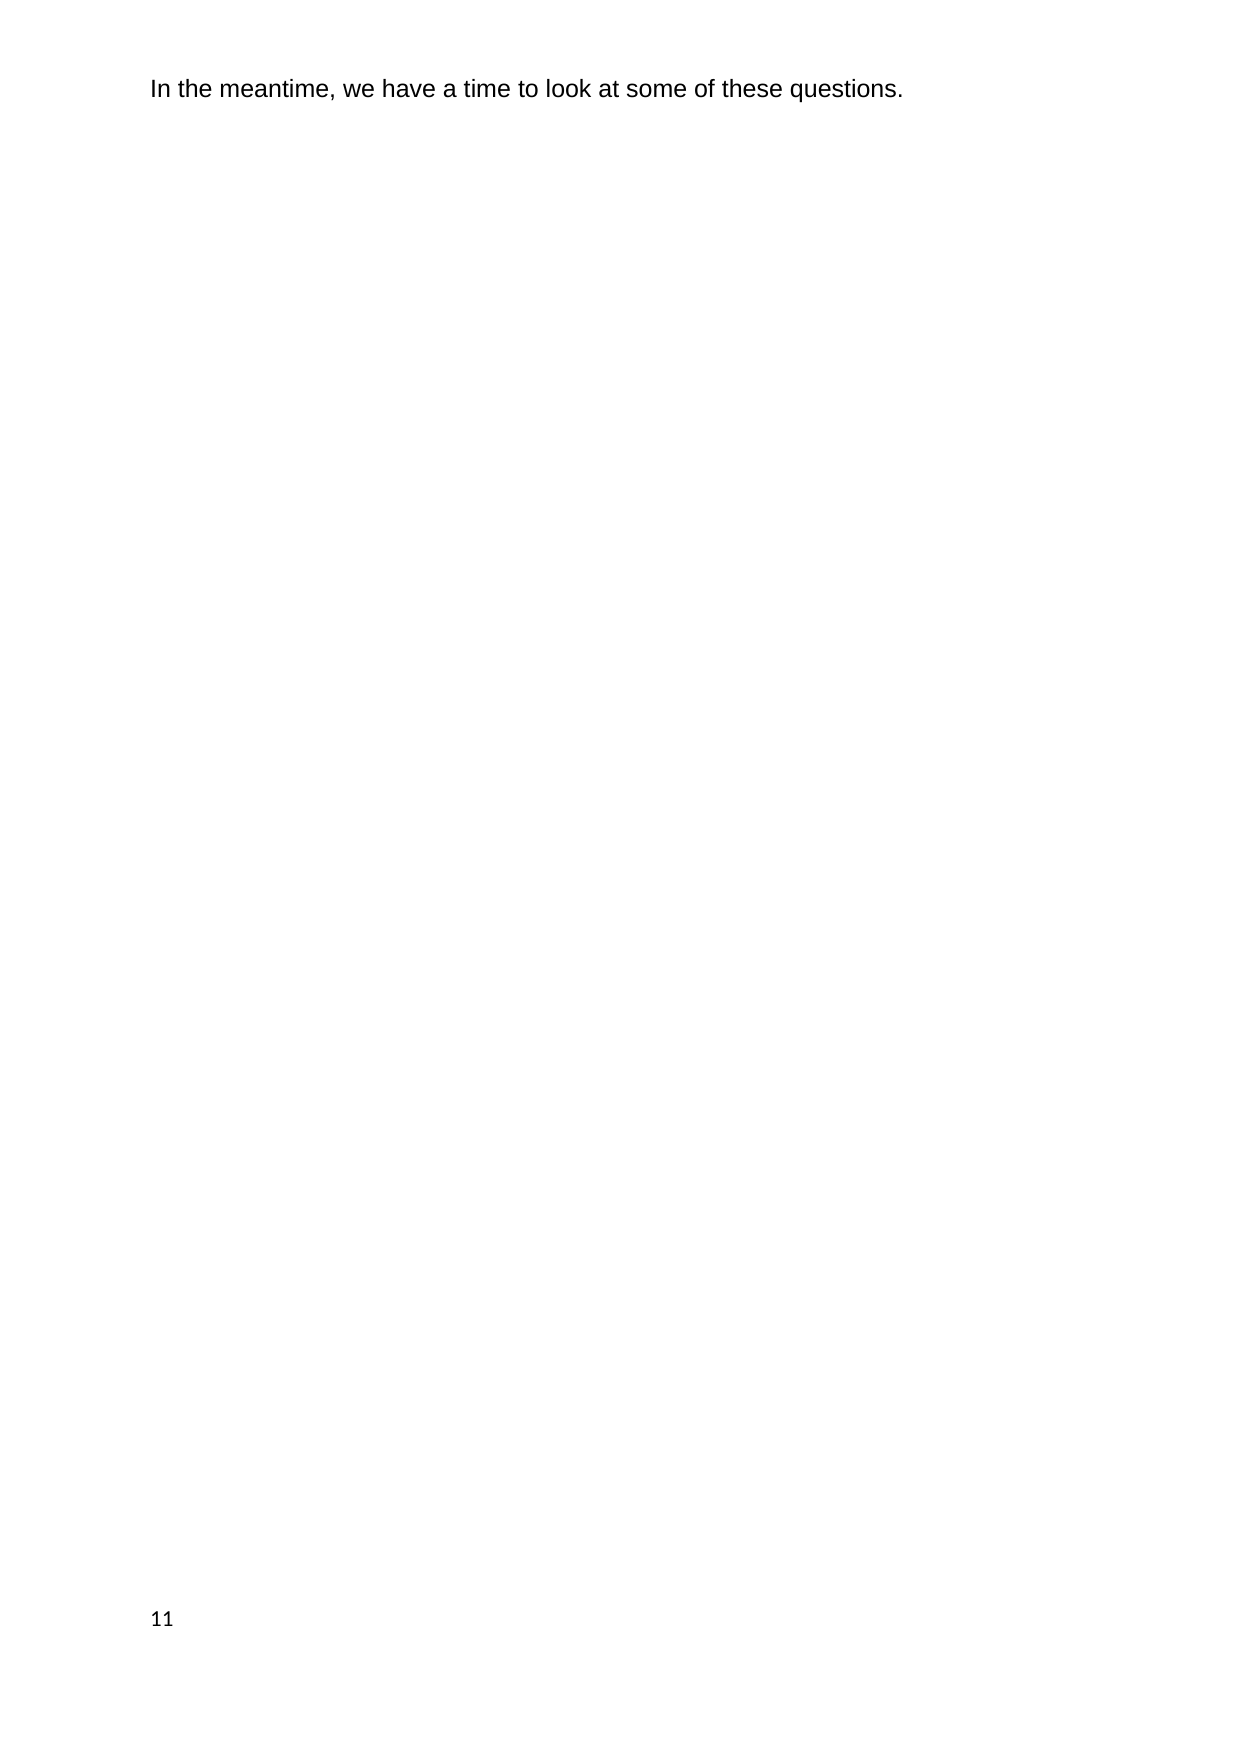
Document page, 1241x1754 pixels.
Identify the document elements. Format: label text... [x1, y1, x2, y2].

text In the meantime, we have a time to look at some of these questions. [150, 74, 1090, 102]
